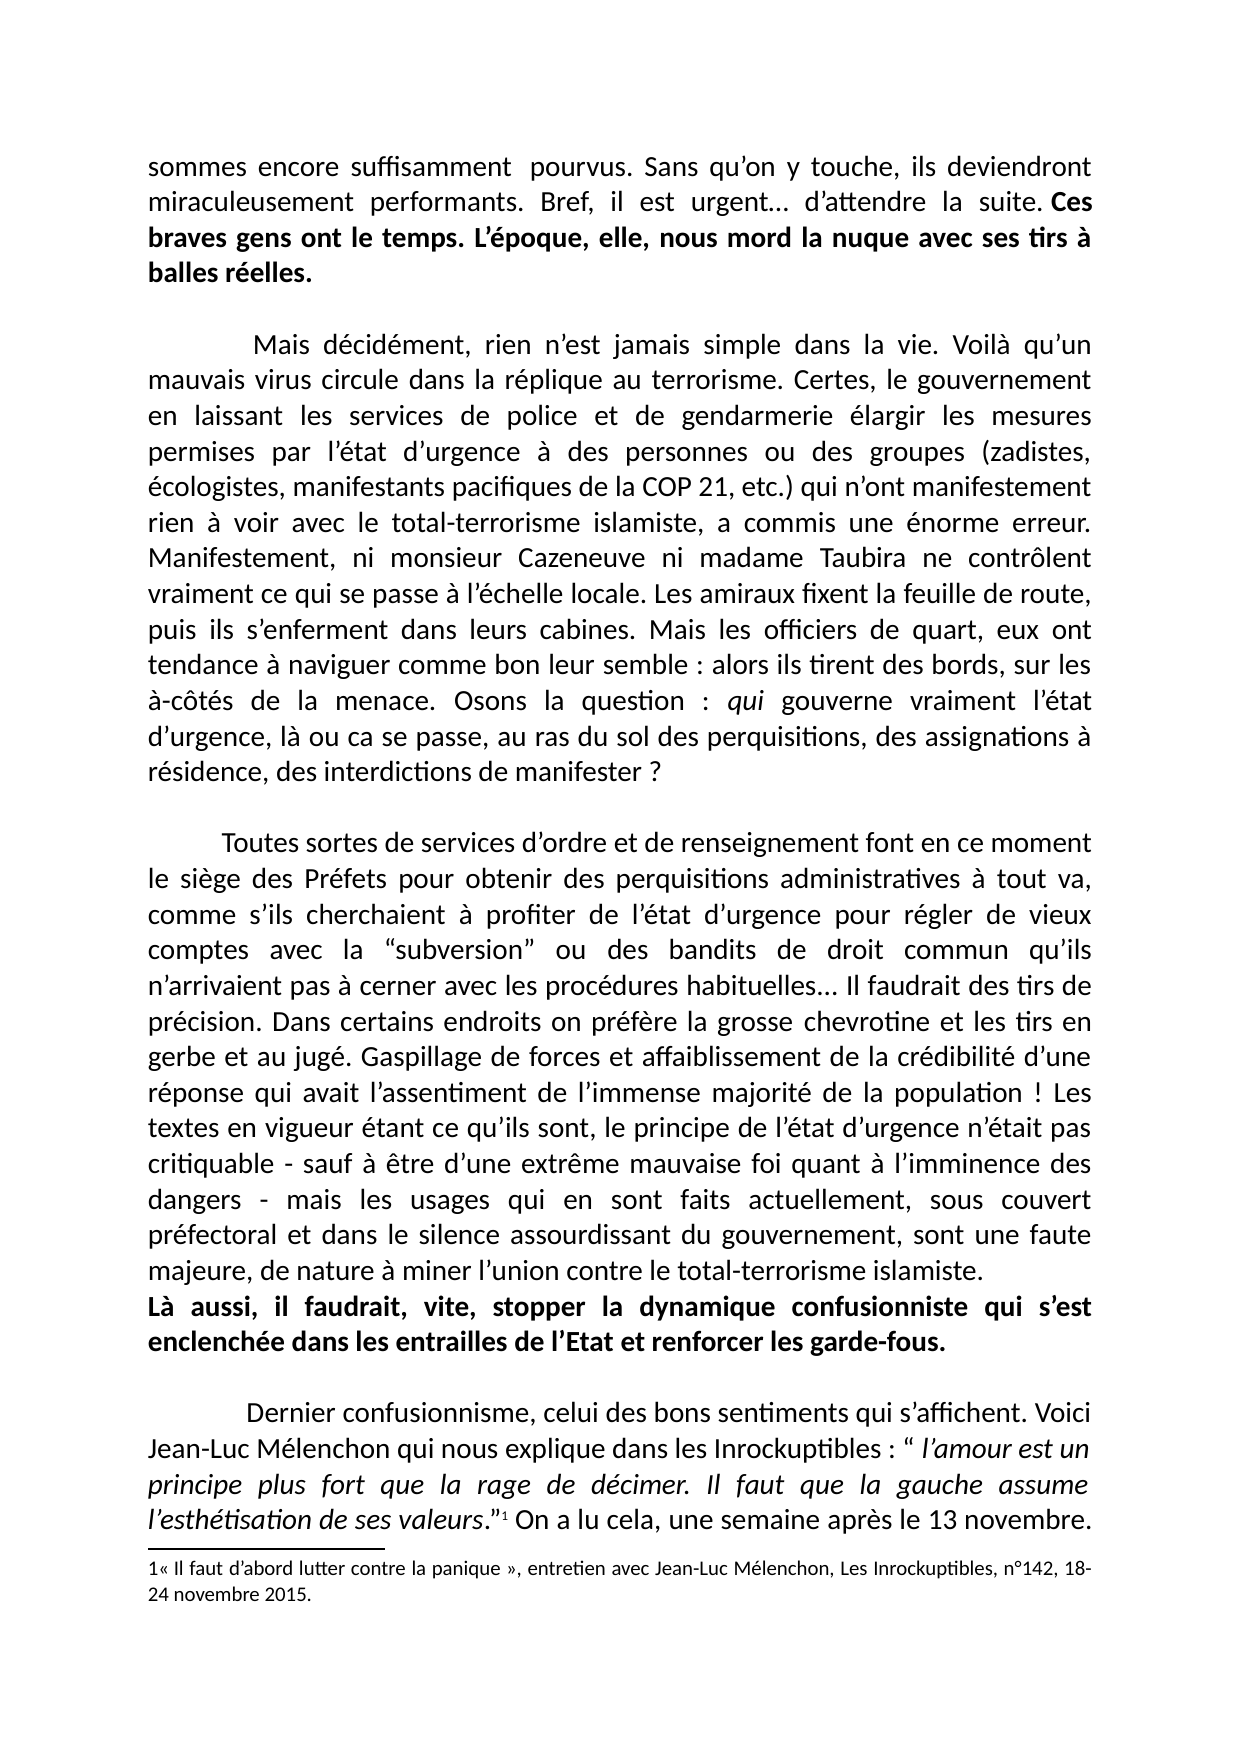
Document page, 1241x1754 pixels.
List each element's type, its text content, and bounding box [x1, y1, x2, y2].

text Là aussi, il faudrait, vite, stopper la dynamique confusionniste qui s’est enclenchée dans les entrailles de l’Etat et renforcer les garde-fous. [148, 1288, 1093, 1359]
text Dernier confusionnisme, celui des bons sentiments qui s’affichent. Voici Jean-Luc Mélenchon qui nous explique dans les Inrockuptibles : “ l’amour est un principe plus fort que la rage de décimer. Il faut que la gauche assume l’esthétisation de ses valeurs.” On a lu cela, une semaine après le 13 novembre. [148, 1394, 1093, 1537]
text sommes encore suffisamment pourvus. Sans qu’on y touche, ils deviendront miraculeusement performants. Bref, il est urgent… d’attendre la suite. Ces braves gens ont le temps. L’époque, elle, nous mord la nuque avec ses tirs à balles réelles. [148, 148, 1093, 290]
text « Il faut d’abord lutter contre la panique », entretien avec Jean-Luc Mélenchon, Les Inrockuptibles, n°142, 18-24 novembre 2015. [148, 1556, 1093, 1606]
text Mais décidément, rien n’est jamais simple dans la vie. Voilà qu’un mauvais virus circule dans la réplique au terrorisme. Certes, le gouvernement en laissant les services de police et de gendarmerie élargir les mesures permises par l’état d’urgence à des personnes ou des groupes (zadistes, écologistes, manifestants pacifiques de la COP 21, etc.) qui n’ont manifestement rien à voir avec le total-terrorisme islamiste, a commis une énorme erreur. Manifestement, ni monsieur Cazeneuve ni madame Taubira ne contrôlent vraiment ce qui se passe à l’échelle locale. Les amiraux fixent la feuille de route, puis ils s’enferment dans leurs cabines. Mais les officiers de quart, eux ont tendance à naviguer comme bon leur semble : alors ils tirent des bords, sur les à-côtés de la menace. Osons la question : qui gouverne vraiment l’état d’urgence, là ou ca se passe, au ras du sol des perquisitions, des assignations à résidence, des interdictions de manifester ? [148, 326, 1093, 789]
text Toutes sortes de services d’ordre et de renseignement font en ce moment le siège des Préfets pour obtenir des perquisitions administratives à tout va, comme s’ils cherchaient à profiter de l’état d’urgence pour régler de vieux comptes avec la “subversion” ou des bandits de droit commun qu’ils n’arrivaient pas à cerner avec les procédures habituelles... Il faudrait des tirs de précision. Dans certains endroits on préfère la grosse chevrotine et les tirs en gerbe et au jugé. Gaspillage de forces et affaiblissement de la crédibilité d’une réponse qui avait l’assentiment de l’immense majorité de la population ! Les textes en vigueur étant ce qu’ils sont, le principe de l’état d’urgence n’était pas critiquable - sauf à être d’une extrême mauvaise foi quant à l’imminence des dangers - mais les usages qui en sont faits actuellement, sous couvert préfectoral et dans le silence assourdissant du gouvernement, sont une faute majeure, de nature à miner l’union contre le total-terrorisme islamiste. [148, 824, 1093, 1288]
